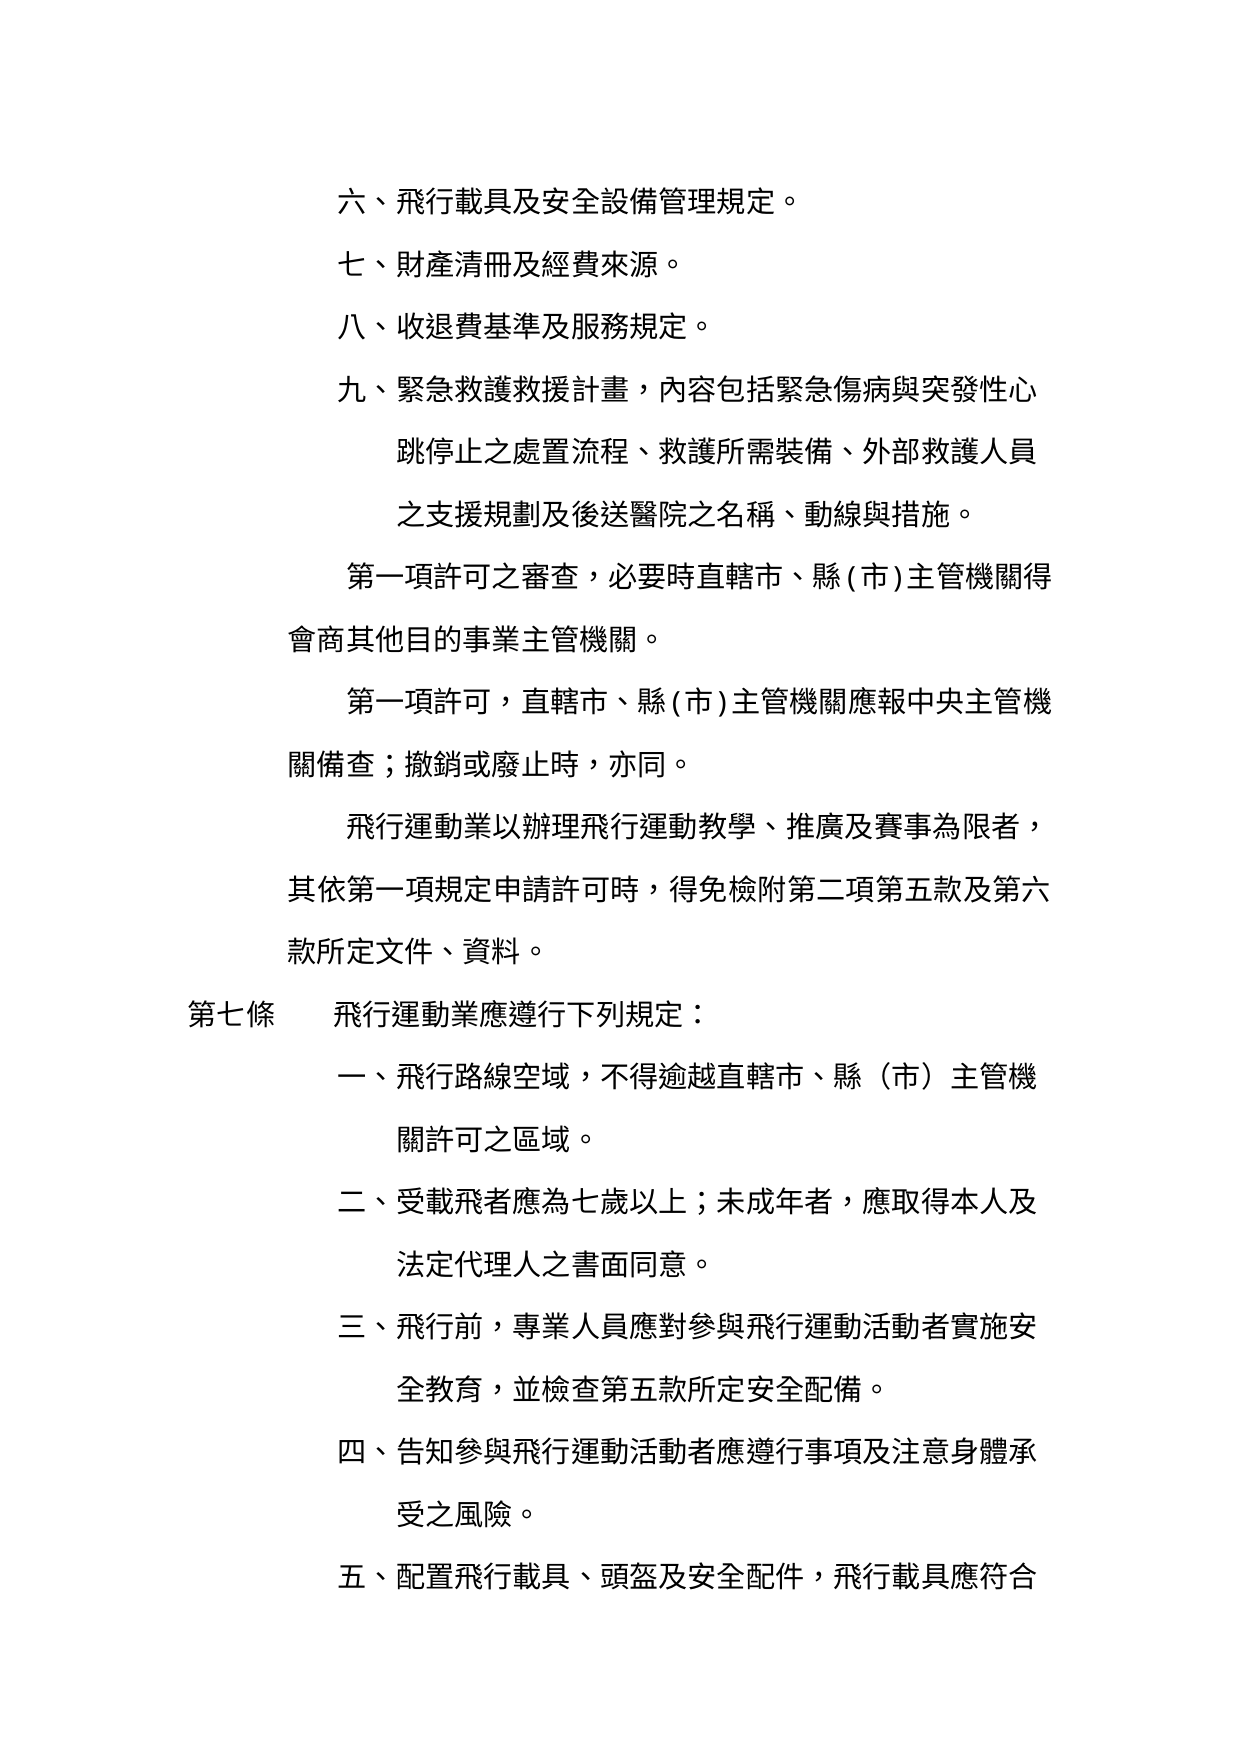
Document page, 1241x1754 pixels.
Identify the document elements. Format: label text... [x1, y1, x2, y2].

text 第一項許可，直轄市、縣(市)主管機關應報中央主管機關備查；撤銷或廢止時，亦同。 [287, 658, 1053, 783]
text 五、配置飛行載具、頭盔及安全配件，飛行載具應符合 [337, 1533, 1053, 1596]
text 第七條 飛行運動業應遵行下列規定： [187, 971, 1053, 1033]
text 九、緊急救護救援計畫，內容包括緊急傷病與突發性心跳停止之處置流程、救護所需裝備、外部救護人員之支援規劃及後送醫院之名稱、動線與措施。 [337, 346, 1053, 533]
text 四、告知參與飛行運動活動者應遵行事項及注意身體承受之風險。 [337, 1408, 1053, 1533]
text 七、財產清冊及經費來源。 [337, 221, 1053, 283]
text 三、飛行前，專業人員應對參與飛行運動活動者實施安全教育，並檢查第五款所定安全配備。 [337, 1283, 1053, 1408]
text 一、飛行路線空域，不得逾越直轄市、縣（市）主管機關許可之區域。 [337, 1033, 1053, 1158]
text 六、飛行載具及安全設備管理規定。 [337, 158, 1053, 221]
text 二、受載飛者應為七歲以上；未成年者，應取得本人及法定代理人之書面同意。 [337, 1158, 1053, 1283]
text 八、收退費基準及服務規定。 [337, 283, 1053, 346]
text 飛行運動業以辦理飛行運動教學、推廣及賽事為限者，其依第一項規定申請許可時，得免檢附第二項第五款及第六款所定文件、資料。 [287, 783, 1053, 971]
text 第一項許可之審查，必要時直轄市、縣(市)主管機關得會商其他目的事業主管機關。 [287, 533, 1053, 658]
